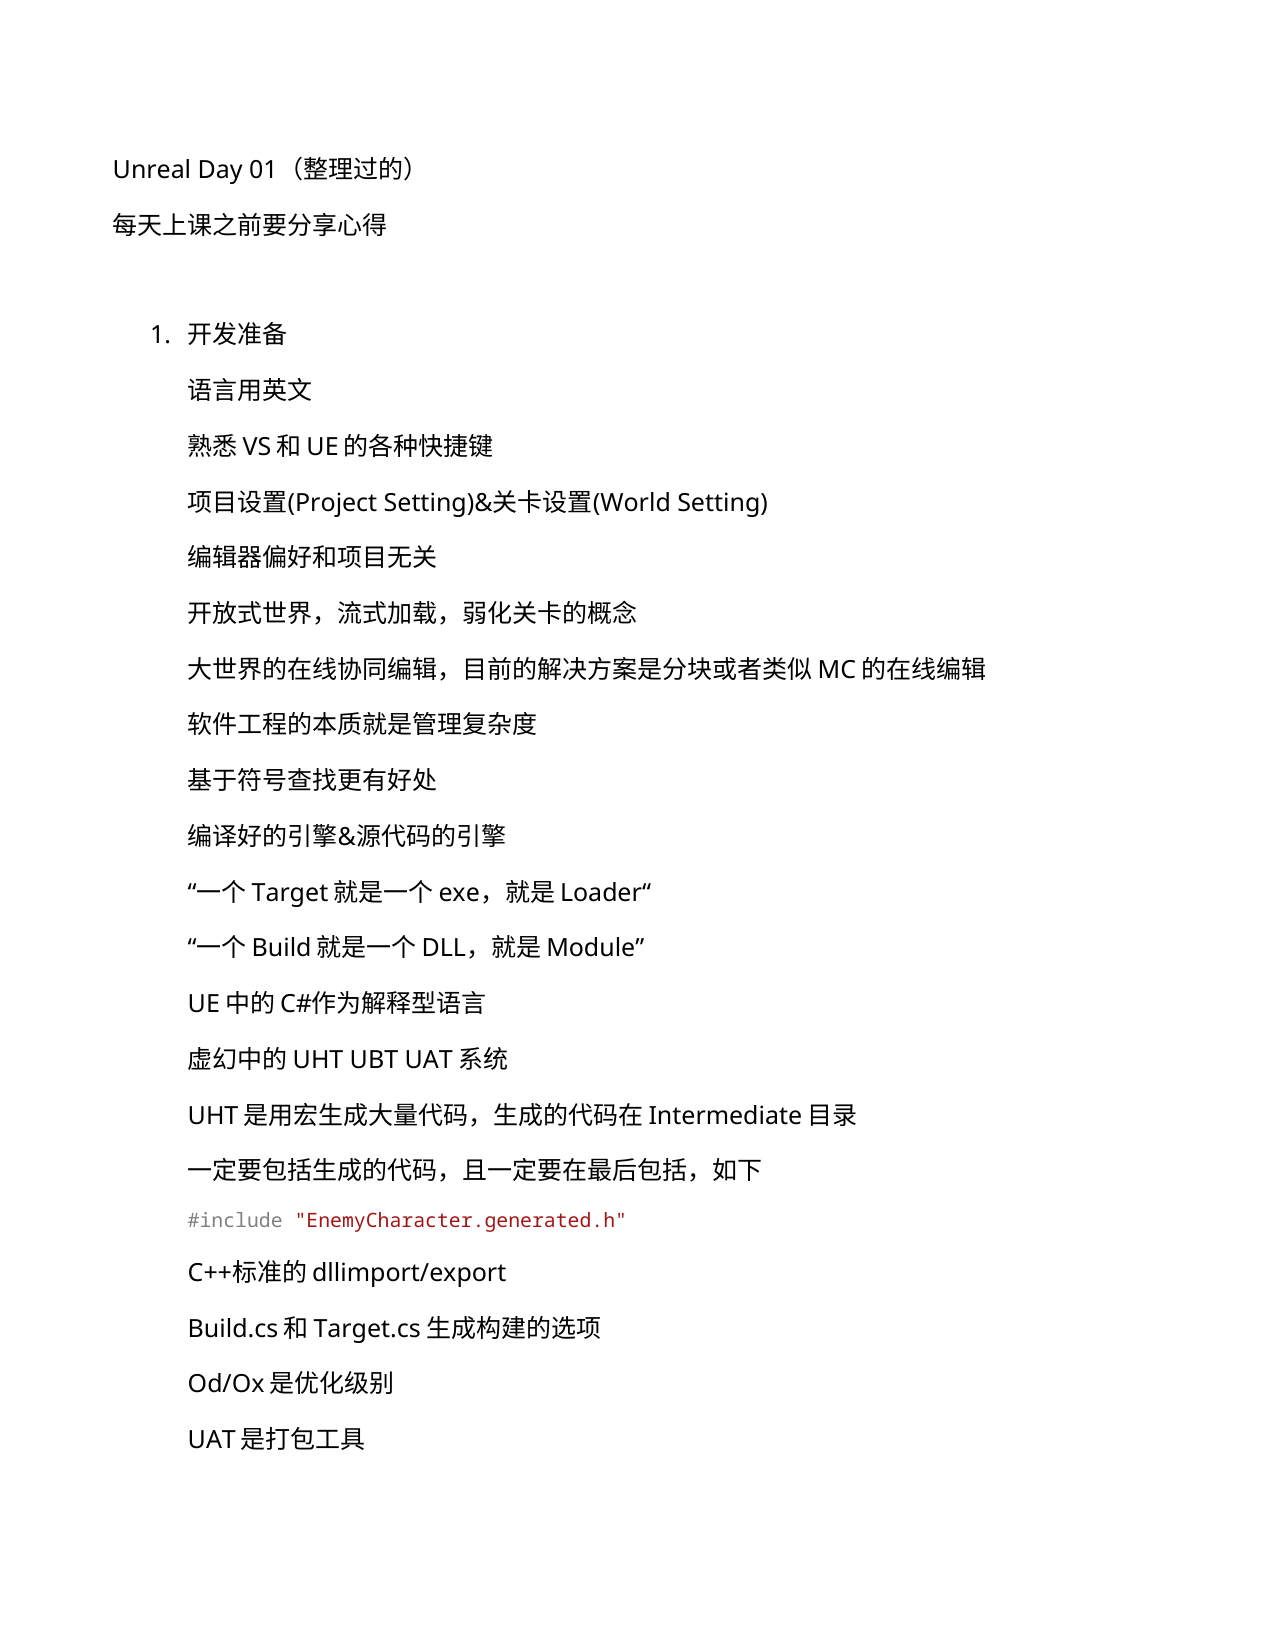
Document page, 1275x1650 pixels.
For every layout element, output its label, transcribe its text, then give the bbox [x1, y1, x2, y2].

text #include "EnemyCharacter.generated.h" [187, 1207, 1162, 1233]
text “一个Target就是一个exe，就是Loader“ [187, 872, 1162, 908]
text 每天上课之前要分享心得 [112, 206, 1162, 242]
list 开发准备 [150, 315, 1162, 351]
text 大世界的在线协同编辑，目前的解决方案是分块或者类似MC的在线编辑 [187, 649, 1162, 686]
text 语言用英文 [187, 371, 1162, 407]
text 一定要包括生成的代码，且一定要在最后包括，如下 [187, 1151, 1162, 1187]
text UE中的C#作为解释型语言 [187, 984, 1162, 1020]
text 基于符号查找更有好处 [187, 761, 1162, 797]
text Build.cs和Target.cs生成构建的选项 [187, 1308, 1162, 1344]
text 开放式世界，流式加载，弱化关卡的概念 [187, 593, 1162, 630]
text 虚幻中的UHT UBT UAT系统 [187, 1039, 1162, 1076]
text Od/Ox是优化级别 [187, 1364, 1162, 1400]
text Unreal Day 01（整理过的） [112, 150, 1162, 186]
text 编辑器偏好和项目无关 [187, 538, 1162, 574]
text “一个Build就是一个DLL，就是Module” [187, 928, 1162, 964]
text C++标准的dllimport/export [187, 1252, 1162, 1288]
text UAT是打包工具 [187, 1419, 1162, 1456]
text 编译好的引擎&源代码的引擎 [187, 816, 1162, 853]
text UHT是用宏生成大量代码，生成的代码在Intermediate目录 [187, 1095, 1162, 1131]
text 项目设置(Project Setting)&关卡设置(World Setting) [187, 482, 1162, 518]
text 熟悉VS和UE的各种快捷键 [187, 426, 1162, 463]
text 软件工程的本质就是管理复杂度 [187, 705, 1162, 741]
